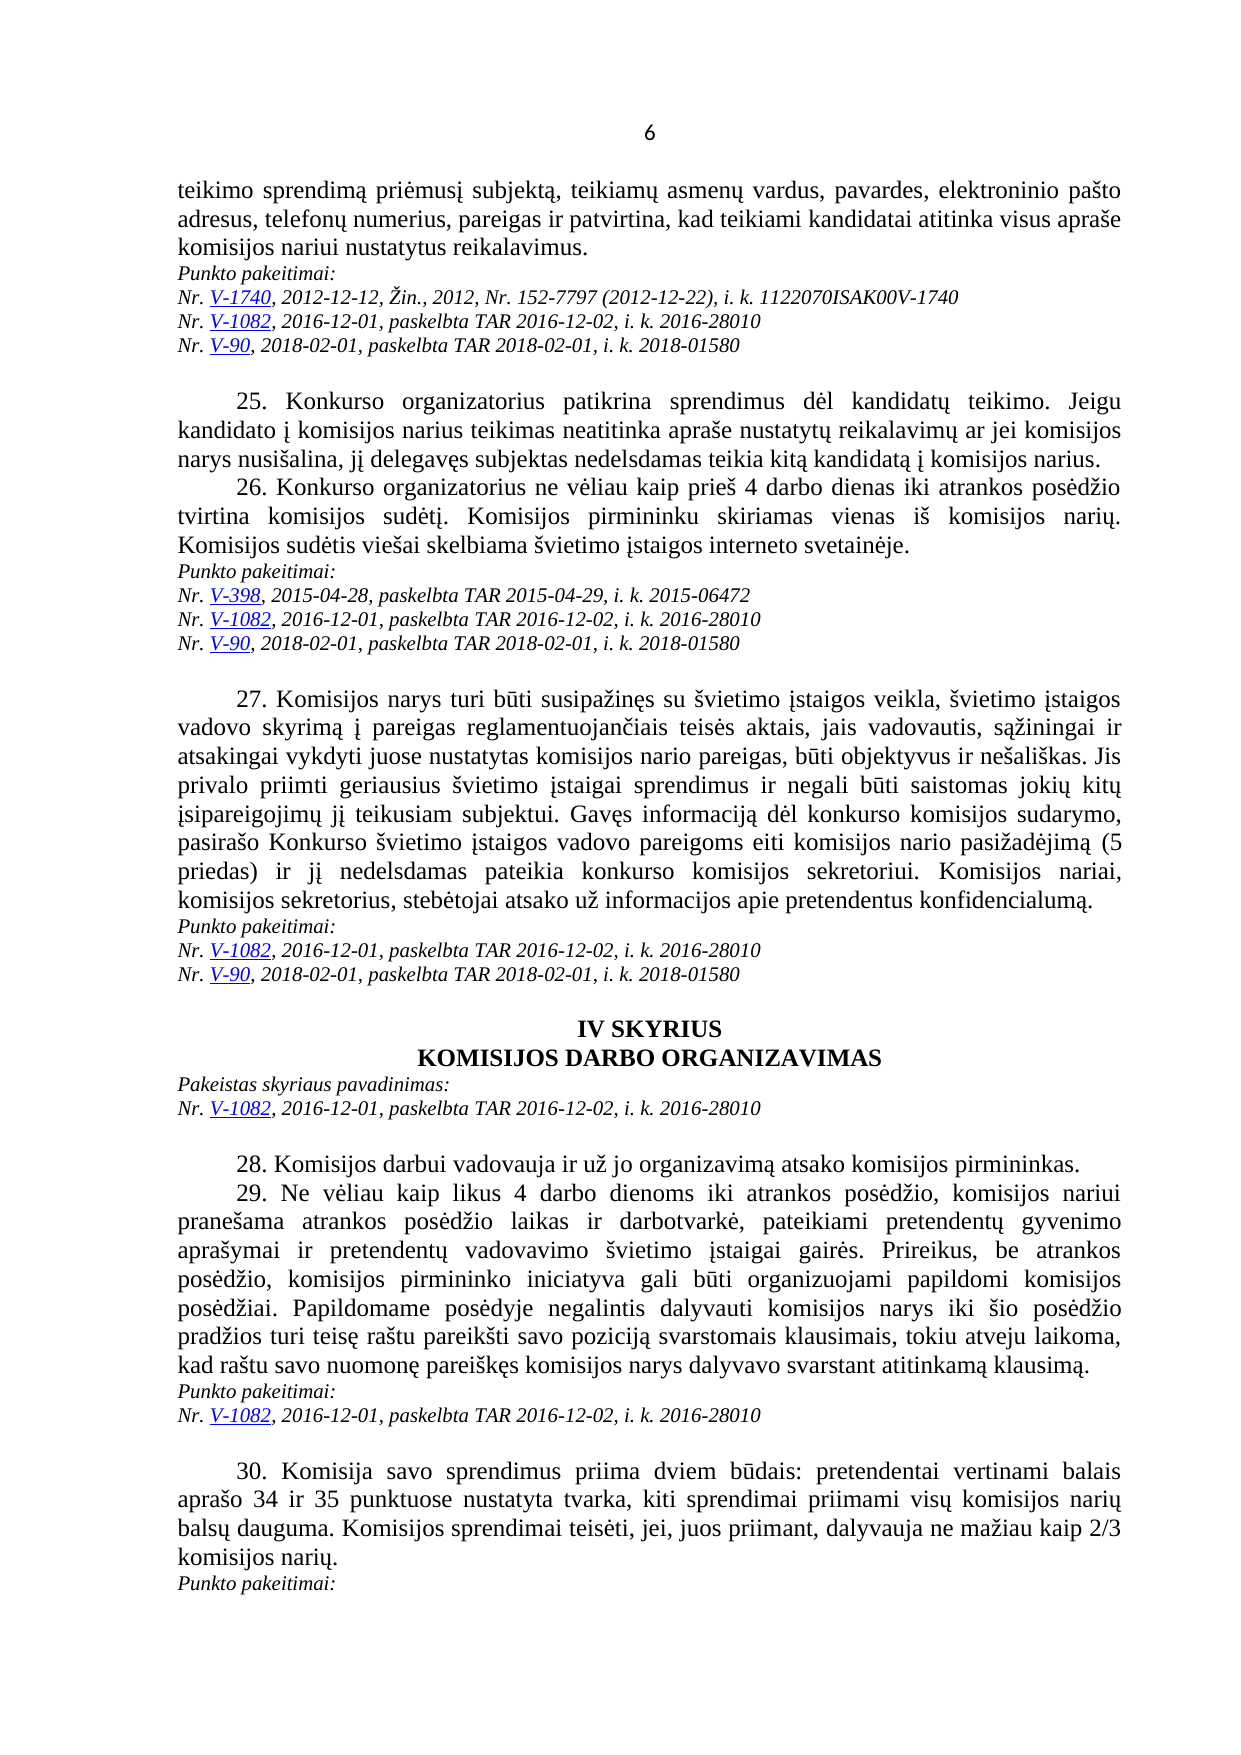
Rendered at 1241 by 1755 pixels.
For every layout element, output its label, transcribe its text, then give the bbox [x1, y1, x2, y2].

text 28. Komisijos darbui vadovauja ir už jo organizavimą atsako komisijos pirmininkas. [177, 1149, 1122, 1178]
text Nr. V-90, 2018-02-01, paskelbta TAR 2018-02-01, i. k. 2018-01580 [177, 631, 1122, 655]
text Nr. V-398, 2015-04-28, paskelbta TAR 2015-04-29, i. k. 2015-06472 [177, 583, 1122, 607]
text 29. Ne vėliau kaip likus 4 darbo dienoms iki atrankos posėdžio, komisijos nariui pranešama atrankos posėdžio laikas ir darbotvarkė, pateikiami pretendentų gyvenimo aprašymai ir pretendentų vadovavimo švietimo įstaigai gairės. Prireikus, be atrankos posėdžio, komisijos pirmininko iniciatyva gali būti organizuojami papildomi komisijos posėdžiai. Papildomame posėdyje negalintis dalyvauti komisijos narys iki šio posėdžio pradžios turi teisę raštu pareikšti savo poziciją svarstomais klausimais, tokiu atveju laikoma, kad raštu savo nuomonę pareiškęs komisijos narys dalyvavo svarstant atitinkamą klausimą. [177, 1178, 1122, 1379]
text Nr. V-1740, 2012-12-12, Žin., 2012, Nr. 152-7797 (2012-12-22), i. k. 1122070ISAK00V-1740 [177, 285, 1122, 309]
text 25. Konkurso organizatorius patikrina sprendimus dėl kandidatų teikimo. Jeigu kandidato į komisijos narius teikimas neatitinka apraše nustatytų reikalavimų ar jei komisijos narys nusišalina, jį delegavęs subjektas nedelsdamas teikia kitą kandidatą į komisijos narius. [177, 386, 1122, 472]
text Nr. V-1082, 2016-12-01, paskelbta TAR 2016-12-02, i. k. 2016-28010 [177, 1403, 1122, 1427]
text Punkto pakeitimai: [177, 1571, 1122, 1595]
text Punkto pakeitimai: [177, 914, 1122, 938]
text Nr. V-90, 2018-02-01, paskelbta TAR 2018-02-01, i. k. 2018-01580 [177, 333, 1122, 357]
text teikimo sprendimą priėmusį subjektą, teikiamų asmenų vardus, pavardes, elektroninio pašto adresus, telefonų numerius, pareigas ir patvirtina, kad teikiami kandidatai atitinka visus apraše komisijos nariui nustatytus reikalavimus. [177, 175, 1122, 261]
text 30. Komisija savo sprendimus priima dviem būdais: pretendentai vertinami balais aprašo 34 ir 35 punktuose nustatyta tvarka, kiti sprendimai priimami visų komisijos narių balsų dauguma. Komisijos sprendimai teisėti, jei, juos priimant, dalyvauja ne mažiau kaip 2/3 komisijos narių. [177, 1456, 1122, 1571]
text 26. Konkurso organizatorius ne vėliau kaip prieš 4 darbo dienas iki atrankos posėdžio tvirtina komisijos sudėtį. Komisijos pirmininku skiriamas vienas iš komisijos narių. Komisijos sudėtis viešai skelbiama švietimo įstaigos interneto svetainėje. [177, 472, 1122, 559]
text Punkto pakeitimai: [177, 559, 1122, 583]
text Pakeistas skyriaus pavadinimas: [177, 1072, 1122, 1096]
text IV SKYRIUS [177, 1014, 1122, 1043]
text 27. Komisijos narys turi būti susipažinęs su švietimo įstaigos veikla, švietimo įstaigos vadovo skyrimą į pareigas reglamentuojančiais teisės aktais, jais vadovautis, sąžiningai ir atsakingai vykdyti juose nustatytas komisijos nario pareigas, būti objektyvus ir nešališkas. Jis privalo priimti geriausius švietimo įstaigai sprendimus ir negali būti saistomas jokių kitų įsipareigojimų jį teikusiam subjektui. Gavęs informaciją dėl konkurso komisijos sudarymo, pasirašo Konkurso švietimo įstaigos vadovo pareigoms eiti komisijos nario pasižadėjimą (5 priedas) ir jį nedelsdamas pateikia konkurso komisijos sekretoriui. Komisijos nariai, komisijos sekretorius, stebėtojai atsako už informacijos apie pretendentus konfidencialumą. [177, 684, 1122, 914]
text Nr. V-1082, 2016-12-01, paskelbta TAR 2016-12-02, i. k. 2016-28010 [177, 309, 1122, 333]
text Punkto pakeitimai: [177, 261, 1122, 285]
text Nr. V-1082, 2016-12-01, paskelbta TAR 2016-12-02, i. k. 2016-28010 [177, 1096, 1122, 1120]
text Nr. V-1082, 2016-12-01, paskelbta TAR 2016-12-02, i. k. 2016-28010 [177, 607, 1122, 631]
text KOMISIJOS DARBO ORGANIZAVIMAS [177, 1043, 1122, 1072]
text Nr. V-90, 2018-02-01, paskelbta TAR 2018-02-01, i. k. 2018-01580 [177, 962, 1122, 986]
text Nr. V-1082, 2016-12-01, paskelbta TAR 2016-12-02, i. k. 2016-28010 [177, 938, 1122, 962]
text Punkto pakeitimai: [177, 1379, 1122, 1403]
